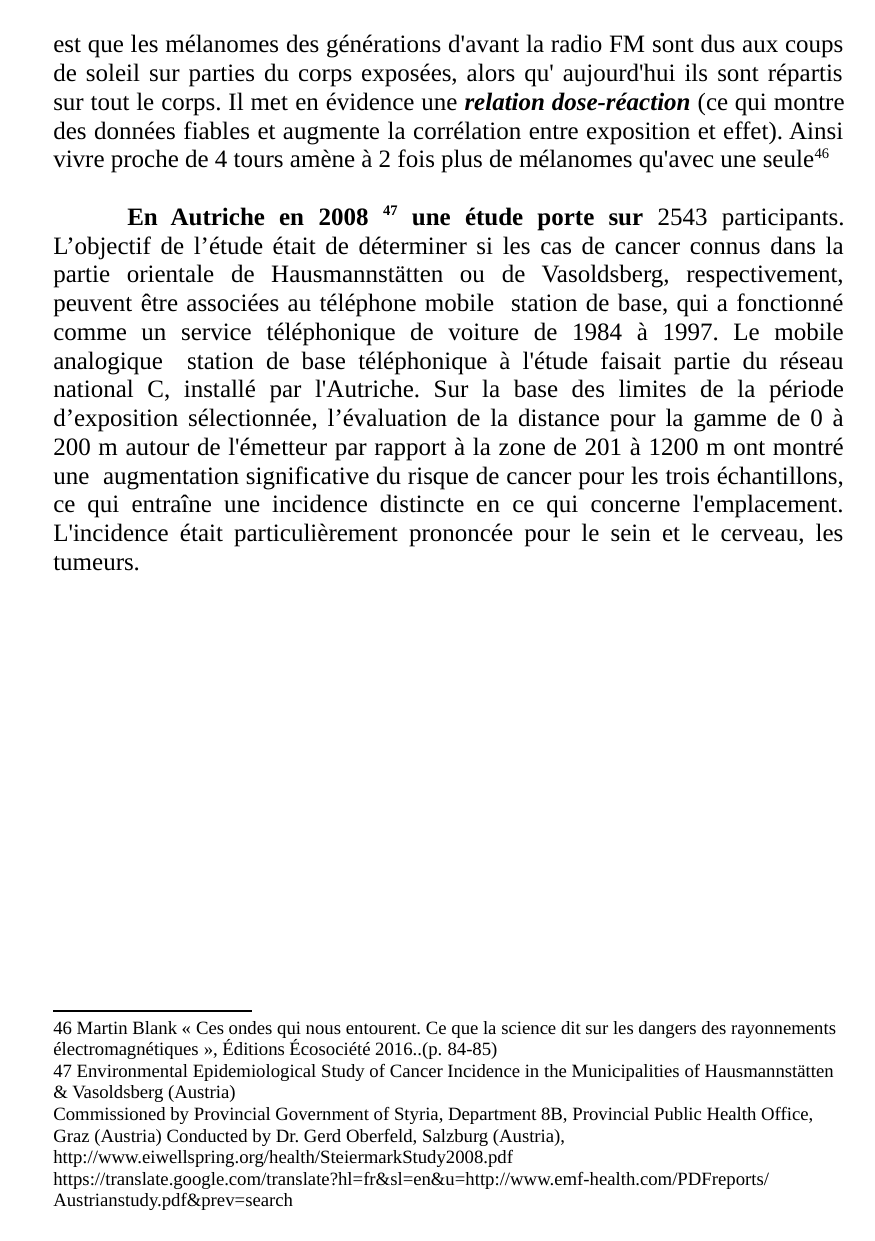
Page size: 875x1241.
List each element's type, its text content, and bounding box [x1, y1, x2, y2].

text Commissioned by Provincial Government of Styria, Department 8B, Provincial Public Health Office, Graz (Austria) Conducted by Dr. Gerd Oberfeld, Salzburg (Austria), http://www.eiwellspring.org/health/SteiermarkStudy2008.pdf [53, 1103, 844, 1168]
text En Autriche en 2008 une étude porte sur 2543 participants. L’objectif de l’étude était de déterminer si les cas de cancer connus dans la partie orientale de Hausmannstätten ou de Vasoldsberg, respectivement, peuvent être associées au téléphone mobile station de base, qui a fonctionné comme un service téléphonique de voiture de 1984 à 1997. Le mobile analogique station de base téléphonique à l'étude faisait partie du réseau national C, installé par l'Autriche. Sur la base des limites de la période d’exposition sélectionnée, l’évaluation de la distance pour la gamme de 0 à 200 m autour de l'émetteur par rapport à la zone de 201 à 1200 m ont montré une augmentation significative du risque de cancer pour les trois échantillons, ce qui entraîne une incidence distincte en ce qui concerne l'emplacement. L'incidence était particulièrement prononcée pour le sein et le cerveau, les tumeurs. [53, 202, 844, 576]
text Martin Blank « Ces ondes qui nous entourent. Ce que la science dit sur les dangers des rayonnements électromagnétiques », Éditions Écosociété 2016..(p. 84-85) [53, 1017, 844, 1060]
text est que les mélanomes des générations d'avant la radio FM sont dus aux coups de soleil sur parties du corps exposées, alors qu' aujourd'hui ils sont répartis sur tout le corps. Il met en évidence une relation dose-réaction (ce qui montre des données fiables et augmente la corrélation entre exposition et effet). Ainsi vivre proche de 4 tours amène à 2 fois plus de mélanomes qu'avec une seule [53, 29, 844, 173]
text https://translate.google.com/translate?hl=fr&sl=en&u=http://www.emf-health.com/PDFreports/Austrianstudy.pdf&prev=search [53, 1168, 844, 1211]
text Environmental Epidemiological Study of Cancer Incidence in the Municipalities of Hausmannstätten & Vasoldsberg (Austria) [53, 1060, 844, 1103]
